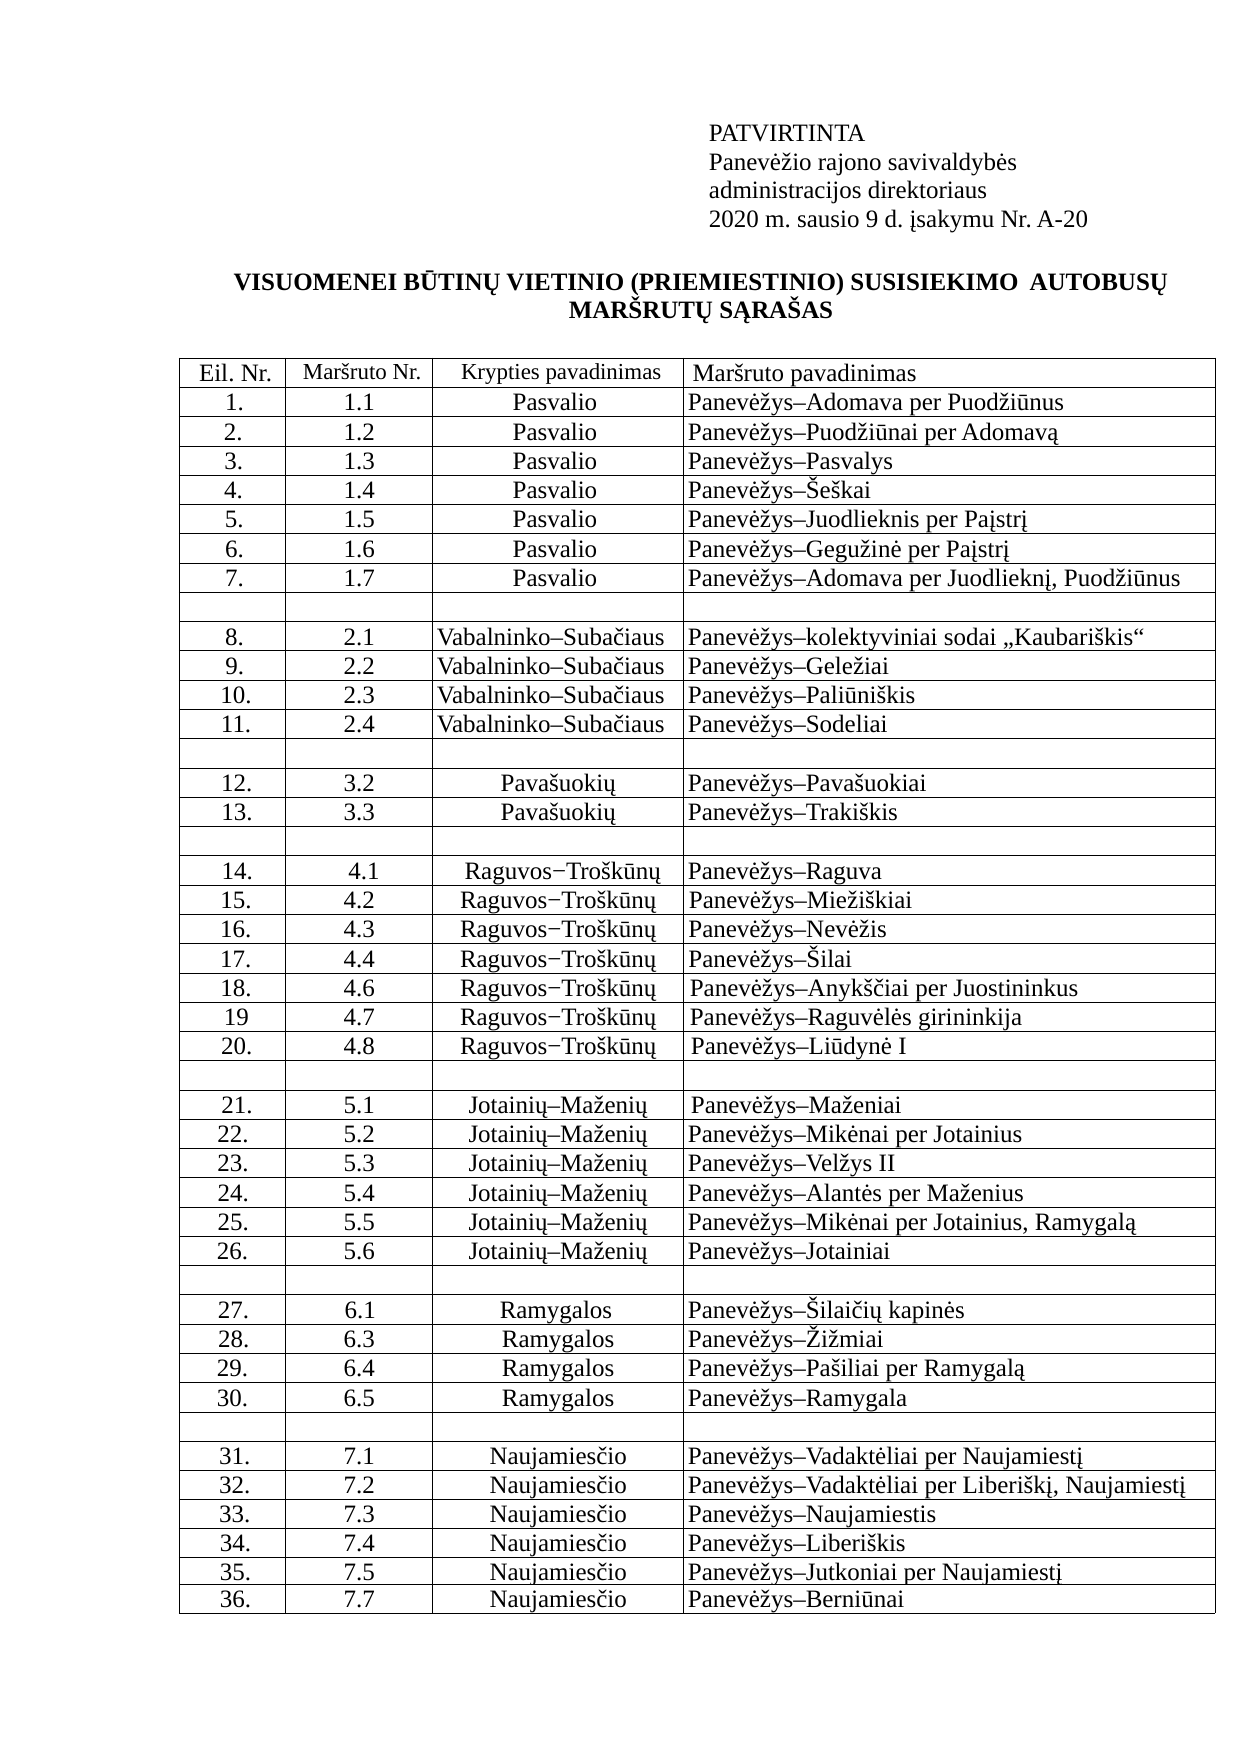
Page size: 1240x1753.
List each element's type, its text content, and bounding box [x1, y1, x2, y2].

table_cell [180, 1413, 285, 1441]
table_cell 16. [180, 915, 285, 943]
table_header Eil. Nr. [180, 359, 285, 387]
table_cell Panevėžys–Ramygala [684, 1383, 1215, 1411]
table_cell 12. [180, 769, 285, 797]
table_cell Panevėžys–Paliūniškis [684, 681, 1215, 709]
table_cell [180, 827, 285, 855]
table_cell [286, 739, 432, 767]
table_cell 13. [180, 798, 285, 826]
text Panevėžio rajono savivaldybės [709, 147, 1181, 176]
table_cell [286, 1266, 432, 1294]
table_cell 34. [180, 1529, 285, 1557]
table_cell Panevėžys–Geležiai [684, 651, 1215, 680]
table_cell 1.3 [286, 447, 432, 475]
table_cell Vabalninko–Subačiaus [433, 622, 683, 650]
table_cell 5.2 [286, 1120, 432, 1148]
table_cell 3. [180, 447, 285, 475]
table_cell Panevėžys–Liberiškis [684, 1529, 1215, 1557]
table_cell Naujamiesčio [433, 1585, 683, 1613]
table_cell Jotainių–Maženių [433, 1237, 683, 1265]
table_cell [684, 1266, 1215, 1294]
table_cell Jotainių–Maženių [433, 1208, 683, 1236]
table_cell [286, 1413, 432, 1441]
table_cell Jotainių–Maženių [433, 1091, 683, 1119]
table_cell Jotainių–Maženių [433, 1149, 683, 1177]
table_cell 4.6 [286, 974, 432, 1002]
table_cell [180, 1061, 285, 1089]
table_cell [433, 1266, 683, 1294]
table_cell [286, 1061, 432, 1089]
table_cell Raguvos−Troškūnų [433, 1003, 683, 1031]
table_cell Naujamiesčio [433, 1471, 683, 1499]
table_cell [433, 827, 683, 855]
table_cell [433, 593, 683, 621]
table_cell Panevėžys–Naujamiestis [684, 1500, 1215, 1528]
table_cell Panevėžys–Šilaičių kapinės [684, 1295, 1215, 1324]
table_cell Panevėžys–Žižmiai [684, 1325, 1215, 1353]
table_cell [433, 1061, 683, 1089]
table_cell [286, 827, 432, 855]
table_cell Pasvalio [433, 388, 683, 416]
table_cell 7. [180, 564, 285, 592]
table_cell 2.1 [286, 622, 432, 650]
table_cell 33. [180, 1500, 285, 1528]
table_cell Panevėžys–Vadaktėliai per Liberiškį, Naujamiestį [684, 1471, 1215, 1499]
table_cell Panevėžys–Raguvėlės girininkija [684, 1003, 1215, 1031]
table_cell Panevėžys–Trakiškis [684, 798, 1215, 826]
table_cell 7.2 [286, 1471, 432, 1499]
table_cell [180, 739, 285, 767]
table_cell Panevėžys–Gegužinė per Paįstrį [684, 534, 1215, 563]
table_cell 28. [180, 1325, 285, 1353]
table_cell Vabalninko–Subačiaus [433, 681, 683, 709]
table_cell Panevėžys–Jutkoniai per Naujamiestį [684, 1558, 1215, 1584]
table_cell Naujamiesčio [433, 1558, 683, 1584]
table_cell Raguvos−Troškūnų [433, 886, 683, 914]
table_cell 30. [180, 1383, 285, 1411]
table_cell Pavašuokių [433, 798, 683, 826]
table_cell 15. [180, 886, 285, 914]
table_cell Panevėžys–Mikėnai per Jotainius [684, 1120, 1215, 1148]
table_header Krypties pavadinimas [433, 359, 683, 387]
table_cell Raguvos−Troškūnų [433, 915, 683, 943]
table_cell 5.1 [286, 1091, 432, 1119]
table_cell Naujamiesčio [433, 1500, 683, 1528]
table_cell 3.2 [286, 769, 432, 797]
table_cell Panevėžys–Šeškai [684, 476, 1215, 504]
table_cell Panevėžys–Jotainiai [684, 1237, 1215, 1265]
table_cell Panevėžys–Pasvalys [684, 447, 1215, 475]
table_cell 1.6 [286, 534, 432, 563]
table_cell [684, 827, 1215, 855]
table_cell 6. [180, 534, 285, 563]
table_cell 35. [180, 1558, 285, 1584]
table_cell Panevėžys–Berniūnai [684, 1585, 1215, 1613]
table_cell Raguvos−Troškūnų [433, 856, 683, 884]
table_header Maršruto pavadinimas [684, 359, 1215, 387]
table_cell 7.3 [286, 1500, 432, 1528]
table_cell Pasvalio [433, 476, 683, 504]
table_cell 20. [180, 1032, 285, 1060]
table_cell 6.5 [286, 1383, 432, 1411]
table_cell Panevėžys–Nevėžis [684, 915, 1215, 943]
table_header Maršruto Nr. [286, 359, 432, 387]
table_cell Raguvos−Troškūnų [433, 944, 683, 972]
table_cell 1.7 [286, 564, 432, 592]
table_cell 7.1 [286, 1442, 432, 1470]
table_cell 22. [180, 1120, 285, 1148]
table_cell 7.5 [286, 1558, 432, 1584]
text 2020 m. sausio 9 d. įsakymu Nr. A-20 [709, 204, 1181, 233]
table_cell 19 [180, 1003, 285, 1031]
table_cell Panevėžys–Sodeliai [684, 710, 1215, 738]
table_cell 2.4 [286, 710, 432, 738]
table_cell Panevėžys–Šilai [684, 944, 1215, 972]
table_cell 11. [180, 710, 285, 738]
table_cell Pasvalio [433, 447, 683, 475]
table_cell 32. [180, 1471, 285, 1499]
table_cell 10. [180, 681, 285, 709]
table_cell Panevėžys–Velžys II [684, 1149, 1215, 1177]
table_cell 1. [180, 388, 285, 416]
table_cell 6.4 [286, 1354, 432, 1382]
table_cell 4.4 [286, 944, 432, 972]
table_cell [433, 739, 683, 767]
table_cell 5. [180, 505, 285, 533]
table_cell 6.3 [286, 1325, 432, 1353]
table_cell Panevėžys–Maženiai [684, 1091, 1215, 1119]
table_cell 4.8 [286, 1032, 432, 1060]
table_cell 6.1 [286, 1295, 432, 1324]
table_cell Pavašuokių [433, 769, 683, 797]
table_cell Panevėžys–Liūdynė I [684, 1032, 1215, 1060]
table_cell [684, 1061, 1215, 1089]
table_cell 14. [180, 856, 285, 884]
table_cell Panevėžys–Alantės per Maženius [684, 1178, 1215, 1207]
table_cell Ramygalos [433, 1354, 683, 1382]
table_cell 4.2 [286, 886, 432, 914]
table_cell Naujamiesčio [433, 1529, 683, 1557]
table_cell 5.4 [286, 1178, 432, 1207]
table_cell Panevėžys–Vadaktėliai per Naujamiestį [684, 1442, 1215, 1470]
table_cell Vabalninko–Subačiaus [433, 710, 683, 738]
table_cell Panevėžys–Pavašuokiai [684, 769, 1215, 797]
table_cell Panevėžys–Miežiškiai [684, 886, 1215, 914]
table_cell 5.3 [286, 1149, 432, 1177]
table_cell [684, 593, 1215, 621]
table_cell Panevėžys–Puodžiūnai per Adomavą [684, 417, 1215, 446]
table_cell 2. [180, 417, 285, 446]
table_cell 18. [180, 974, 285, 1002]
table_cell 17. [180, 944, 285, 972]
table_cell [180, 1266, 285, 1294]
table_cell Pasvalio [433, 417, 683, 446]
table_cell 7.4 [286, 1529, 432, 1557]
table_cell Panevėžys–Adomava per Puodžiūnus [684, 388, 1215, 416]
table_cell Panevėžys–Raguva [684, 856, 1215, 884]
table_cell 23. [180, 1149, 285, 1177]
table_cell 25. [180, 1208, 285, 1236]
table_cell 1.2 [286, 417, 432, 446]
table_cell 2.2 [286, 651, 432, 680]
table_cell 26. [180, 1237, 285, 1265]
table_cell Raguvos−Troškūnų [433, 974, 683, 1002]
table_cell Panevėžys–kolektyviniai sodai „Kaubariškis“ [684, 622, 1215, 650]
table_cell Panevėžys–Mikėnai per Jotainius, Ramygalą [684, 1208, 1215, 1236]
table_cell [286, 593, 432, 621]
table_cell 24. [180, 1178, 285, 1207]
table_cell [180, 593, 285, 621]
table_cell 21. [180, 1091, 285, 1119]
table_cell 4.1 [286, 856, 432, 884]
text administracijos direktoriaus [709, 176, 1181, 204]
table_cell 9. [180, 651, 285, 680]
table_cell 4.7 [286, 1003, 432, 1031]
table_cell Ramygalos [433, 1295, 683, 1324]
table_cell Panevėžys–Adomava per Juodlieknį, Puodžiūnus [684, 564, 1215, 592]
table_cell 4. [180, 476, 285, 504]
table_cell 2.3 [286, 681, 432, 709]
table_cell Pasvalio [433, 534, 683, 563]
table_cell 1.4 [286, 476, 432, 504]
text VISUOMENEI BŪTINŲ VIETINIO (PRIEMIESTINIO) SUSISIEKIMO AUTOBUSŲ MARŠRUTŲ SĄRAŠAS [221, 267, 1181, 324]
table_cell Jotainių–Maženių [433, 1120, 683, 1148]
table_cell 29. [180, 1354, 285, 1382]
table_cell Naujamiesčio [433, 1442, 683, 1470]
table_cell 1.1 [286, 388, 432, 416]
table_cell Jotainių–Maženių [433, 1178, 683, 1207]
table_cell [433, 1413, 683, 1441]
table_cell [684, 1413, 1215, 1441]
text PATVIRTINTA [709, 118, 1181, 147]
table_cell Pasvalio [433, 564, 683, 592]
table_cell Raguvos−Troškūnų [433, 1032, 683, 1060]
table_cell Ramygalos [433, 1325, 683, 1353]
table_cell 7.7 [286, 1585, 432, 1613]
table_cell 3.3 [286, 798, 432, 826]
table_cell 8. [180, 622, 285, 650]
table_cell Pasvalio [433, 505, 683, 533]
table_cell Ramygalos [433, 1383, 683, 1411]
table_cell Panevėžys–Juodlieknis per Paįstrį [684, 505, 1215, 533]
table_cell 5.5 [286, 1208, 432, 1236]
table_cell 31. [180, 1442, 285, 1470]
table_cell 27. [180, 1295, 285, 1324]
table_cell 5.6 [286, 1237, 432, 1265]
table_cell [684, 739, 1215, 767]
table_cell Vabalninko–Subačiaus [433, 651, 683, 680]
table_cell 4.3 [286, 915, 432, 943]
table_cell 1.5 [286, 505, 432, 533]
table_cell 36. [180, 1585, 285, 1613]
table_cell Panevėžys–Pašiliai per Ramygalą [684, 1354, 1215, 1382]
table_cell Panevėžys–Anykščiai per Juostininkus [684, 974, 1215, 1002]
